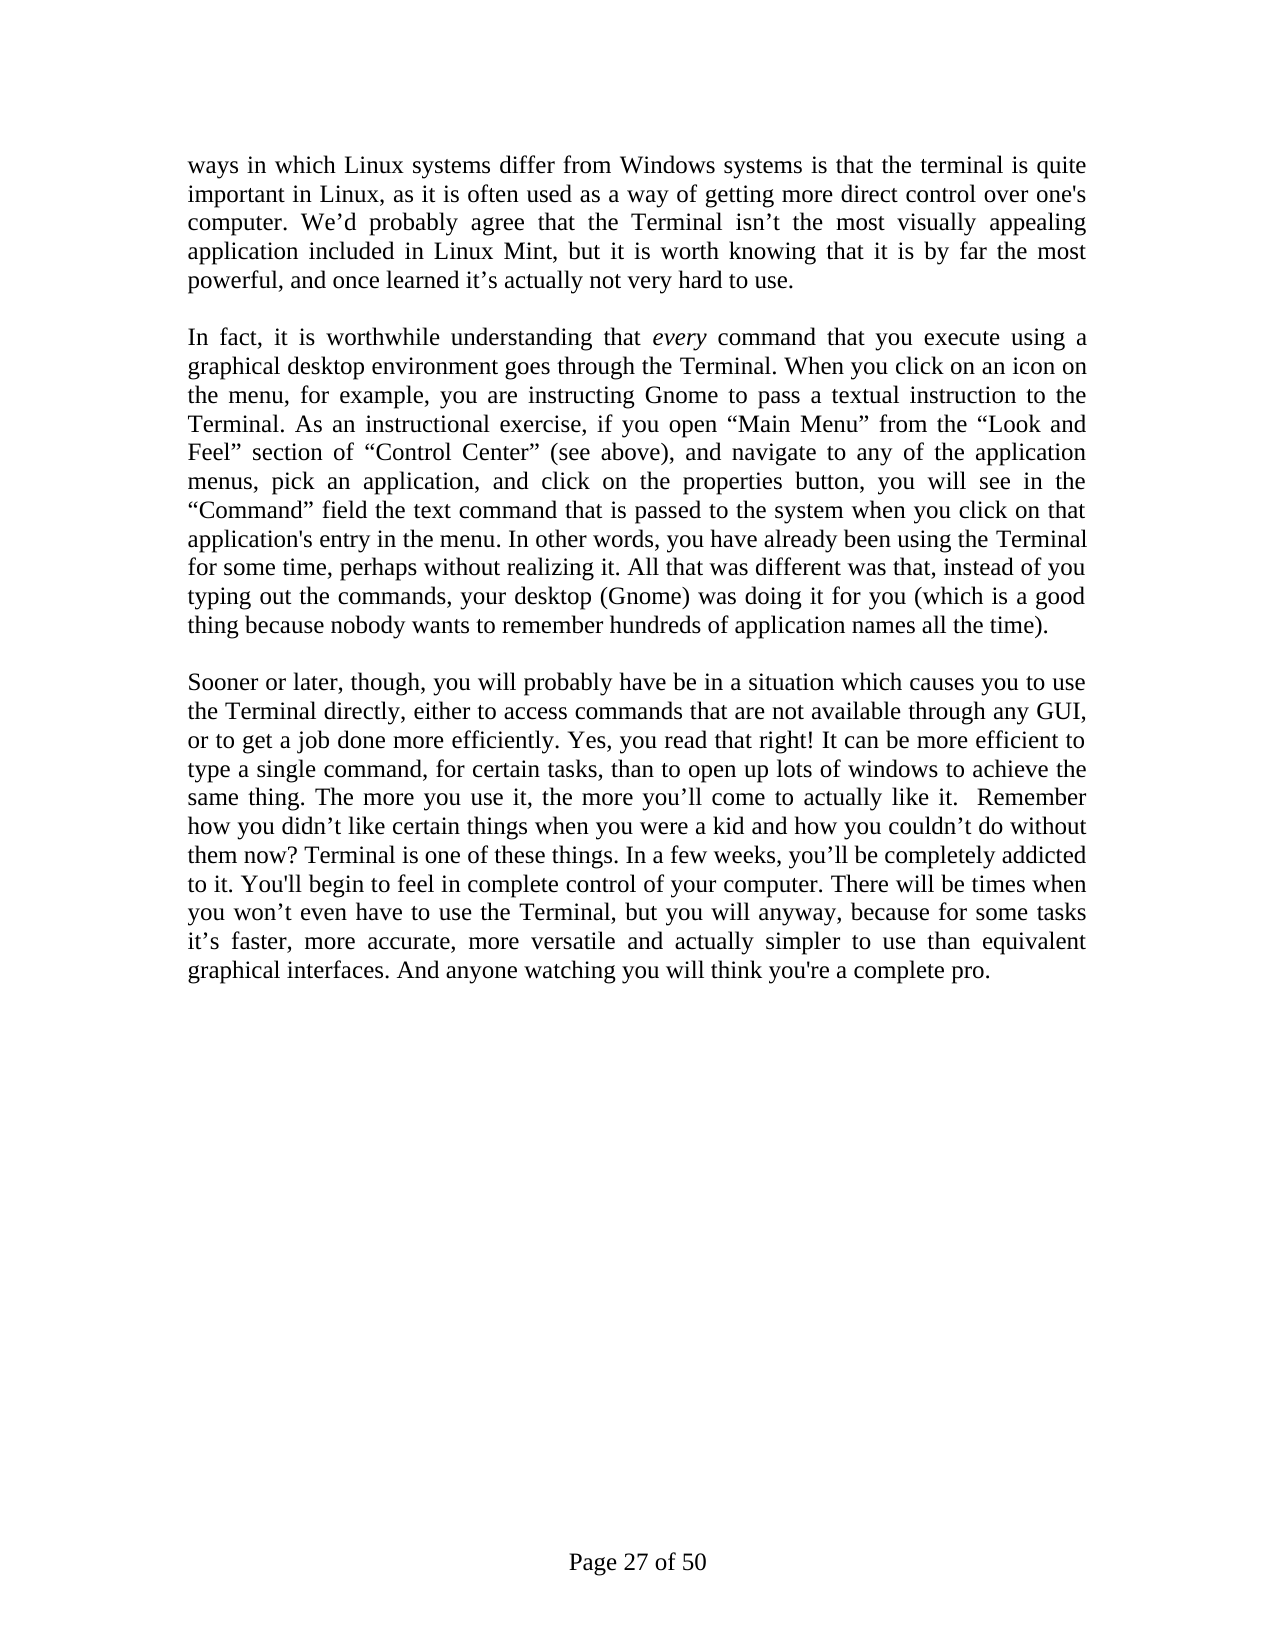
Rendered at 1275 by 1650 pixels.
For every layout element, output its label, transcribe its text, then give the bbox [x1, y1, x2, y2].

text Sooner or later, though, you will probably have be in a situation which causes you to use the Terminal directly, either to access commands that are not available through any GUI, or to get a job done more efficiently. Yes, you read that right! It can be more efficient to type a single command, for certain tasks, than to open up lots of windows to achieve the same thing. The more you use it, the more you’ll come to actually like it. Remember how you didn’t like certain things when you were a kid and how you couldn’t do without them now? Terminal is one of these things. In a few weeks, you’ll be completely addicted to it. You'll begin to feel in complete control of your computer. There will be times when you won’t even have to use the Terminal, but you will anyway, because for some tasks it’s faster, more accurate, more versatile and actually simpler to use than equivalent graphical interfaces. And anyone watching you will think you're a complete pro. [187, 667, 1087, 984]
text In fact, it is worthwhile understanding that every command that you execute using a graphical desktop environment goes through the Terminal. When you click on an icon on the menu, for example, you are instructing Gnome to pass a textual instruction to the Terminal. As an instructional exercise, if you open “Main Menu” from the “Look and Feel” section of “Control Center” (see above), and navigate to any of the application menus, pick an application, and click on the properties button, you will see in the “Command” field the text command that is passed to the system when you click on that application's entry in the menu. In other words, you have already been using the Terminal for some time, perhaps without realizing it. All that was different was that, instead of you typing out the commands, your desktop (Gnome) was doing it for you (which is a good thing because nobody wants to remember hundreds of application names all the time). [187, 322, 1087, 639]
text ways in which Linux systems differ from Windows systems is that the terminal is quite important in Linux, as it is often used as a way of getting more direct control over one's computer. We’d probably agree that the Terminal isn’t the most visually appealing application included in Linux Mint, but it is worth knowing that it is by far the most powerful, and once learned it’s actually not very hard to use. [187, 150, 1087, 294]
